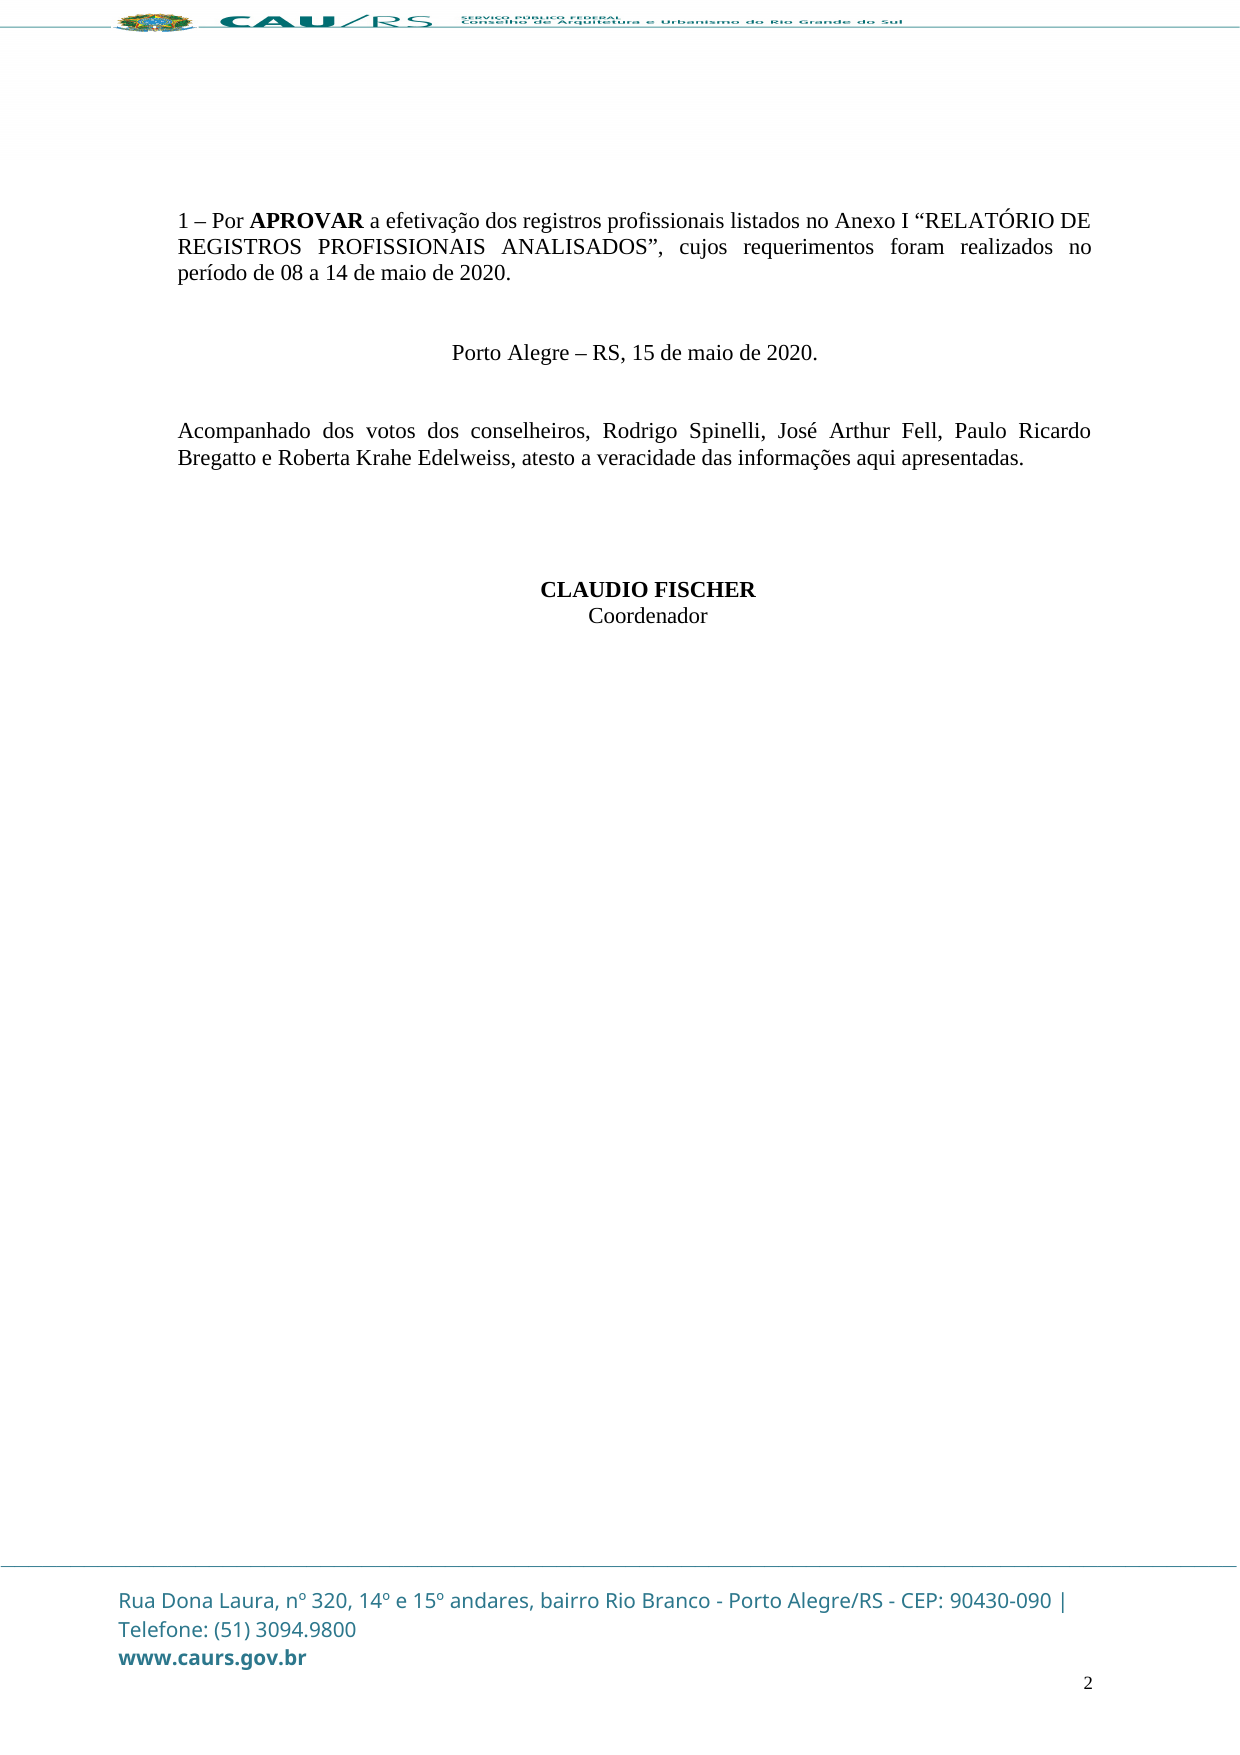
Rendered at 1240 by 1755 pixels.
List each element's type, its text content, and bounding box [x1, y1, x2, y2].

text Acompanhado dos votos dos conselheiros, Rodrigo Spinelli, José Arthur Fell, Paulo Ricardo Bregatto e Roberta Krahe Edelweiss, atesto a veracidade das informações aqui apresentadas. [177, 418, 1092, 470]
table_header CLAUDIO FISCHER Coordenador [177, 576, 1119, 628]
text 1 – Por APROVAR a efetivação dos registros profissionais listados no Anexo I “RELATÓRIO DE REGISTROS PROFISSIONAIS ANALISADOS”, cujos requerimentos foram realizados no período de 08 a 14 de maio de 2020. [177, 207, 1092, 286]
text Porto Alegre – RS, 15 de maio de 2020. [177, 338, 1092, 365]
